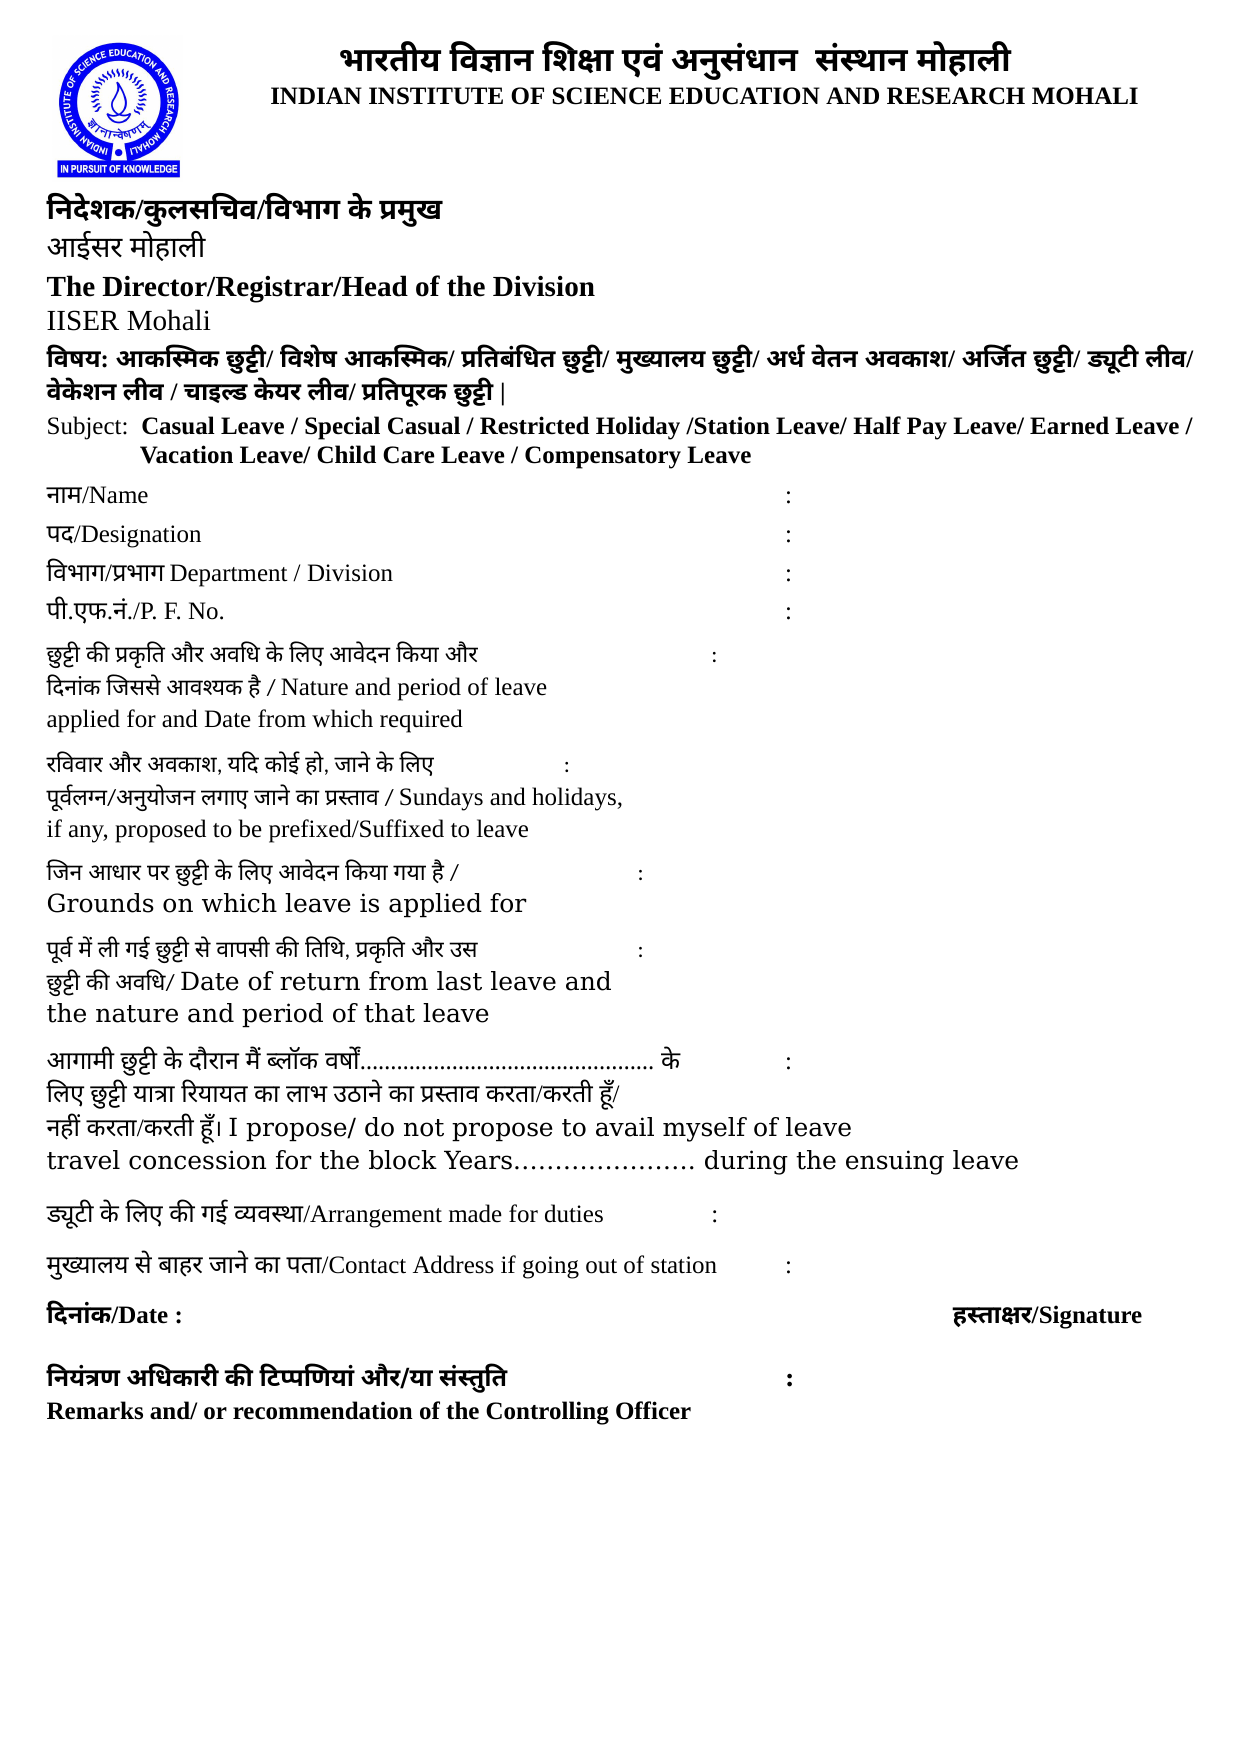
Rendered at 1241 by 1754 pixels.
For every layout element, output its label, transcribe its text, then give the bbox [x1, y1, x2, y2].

text पद/Designation : [46, 519, 1194, 553]
text if any, proposed to be prefixed/Suffixed to leave [46, 814, 1194, 843]
text निदेशक/कुलसचिव/विभाग के प्रमुख [46, 192, 1194, 232]
text travel concession for the block Years…………………. during the ensuing leave [46, 1146, 1194, 1176]
text विषय: आकस्मिक छुट्टी/ विशेष आकस्मिक/ प्रतिबंधित छुट्टी/ मुख्यालय छुट्टी/ अर्ध वेतन अवकाश/ अर्जित छुट्टी/ ड्यूटी लीव/ वेकेशन लीव / चाइल्ड केयर लीव/ प्रतिपूरक छुट्टी | [46, 344, 1194, 411]
text जिन आधार पर छुट्टी के लिए आवेदन किया गया है / : [46, 858, 1194, 889]
text दिनांक/Date : हस्ताक्षर/Signature [46, 1300, 1194, 1362]
text applied for and Date from which required [46, 704, 1194, 733]
text नियंत्रण अधिकारी की टिप्पणियां और/या संस्तुति : [46, 1362, 1194, 1396]
table_header [46, 30, 194, 192]
text मुख्यालय से बाहर जाने का पता/Contact Address if going out of station : [46, 1250, 1194, 1283]
text नहीं करता/करती हूँ। I propose/ do not propose to avail myself of leave [46, 1113, 1194, 1146]
text छुट्टी की प्रकृति और अवधि के लिए आवेदन किया और : [46, 640, 1194, 672]
text लिए छुट्टी यात्रा रियायत का लाभ उठाने का प्रस्ताव करता/करती हूँ/ [46, 1079, 1194, 1113]
text आईसर मोहाली [46, 232, 1194, 269]
text IISER Mohali [46, 303, 1194, 337]
text पूर्वलग्न/अनुयोजन लगाए जाने का प्रस्ताव / Sundays and holidays, [46, 782, 1194, 814]
text विभाग/प्रभागDepartment / Division : [46, 558, 1194, 591]
text Grounds on which leave is applied for [46, 889, 1194, 918]
text the nature and period of that leave [46, 999, 1194, 1029]
table_header भारतीय विज्ञान शिक्षा एवं अनुसंधान संस्थान मोहाली INDIAN INSTITUTE OF SCIENCE EDUCATION AND RESEARCH MOHALI [194, 30, 1168, 192]
text दिनांक जिससे आवश्यक है / Nature and period of leave [46, 672, 1194, 704]
text Remarks and/ or recommendation of the Controlling Officer [46, 1396, 1194, 1425]
text The Director/Registrar/Head of the Division [46, 269, 1194, 303]
text Subject: Casual Leave / Special Casual / Restricted Holiday /Station Leave/ Half Pay Leave/ Earned Leave / [46, 411, 1194, 440]
text पी.एफ.नं./P. F. No. : [46, 596, 1194, 630]
text पूर्व में ली गई छुट्टी से वापसी की तिथि, प्रकृति और उस : [46, 935, 1194, 967]
text Vacation Leave/ Child Care Leave / Compensatory Leave [46, 440, 1194, 468]
text नाम/Name : [46, 481, 1194, 514]
text छुट्टी की अवधि/ Date of return from last leave and [46, 967, 1194, 999]
text आगामी छुट्टी के दौरान मैं ब्लॉक वर्षों………………………………………… के : [46, 1046, 1194, 1079]
text ड्यूटी के लिए की गई व्यवस्था/Arrangement made for duties : [46, 1199, 1194, 1233]
text रविवार और अवकाश, यदि कोई हो, जाने के लिए : [46, 750, 1194, 782]
